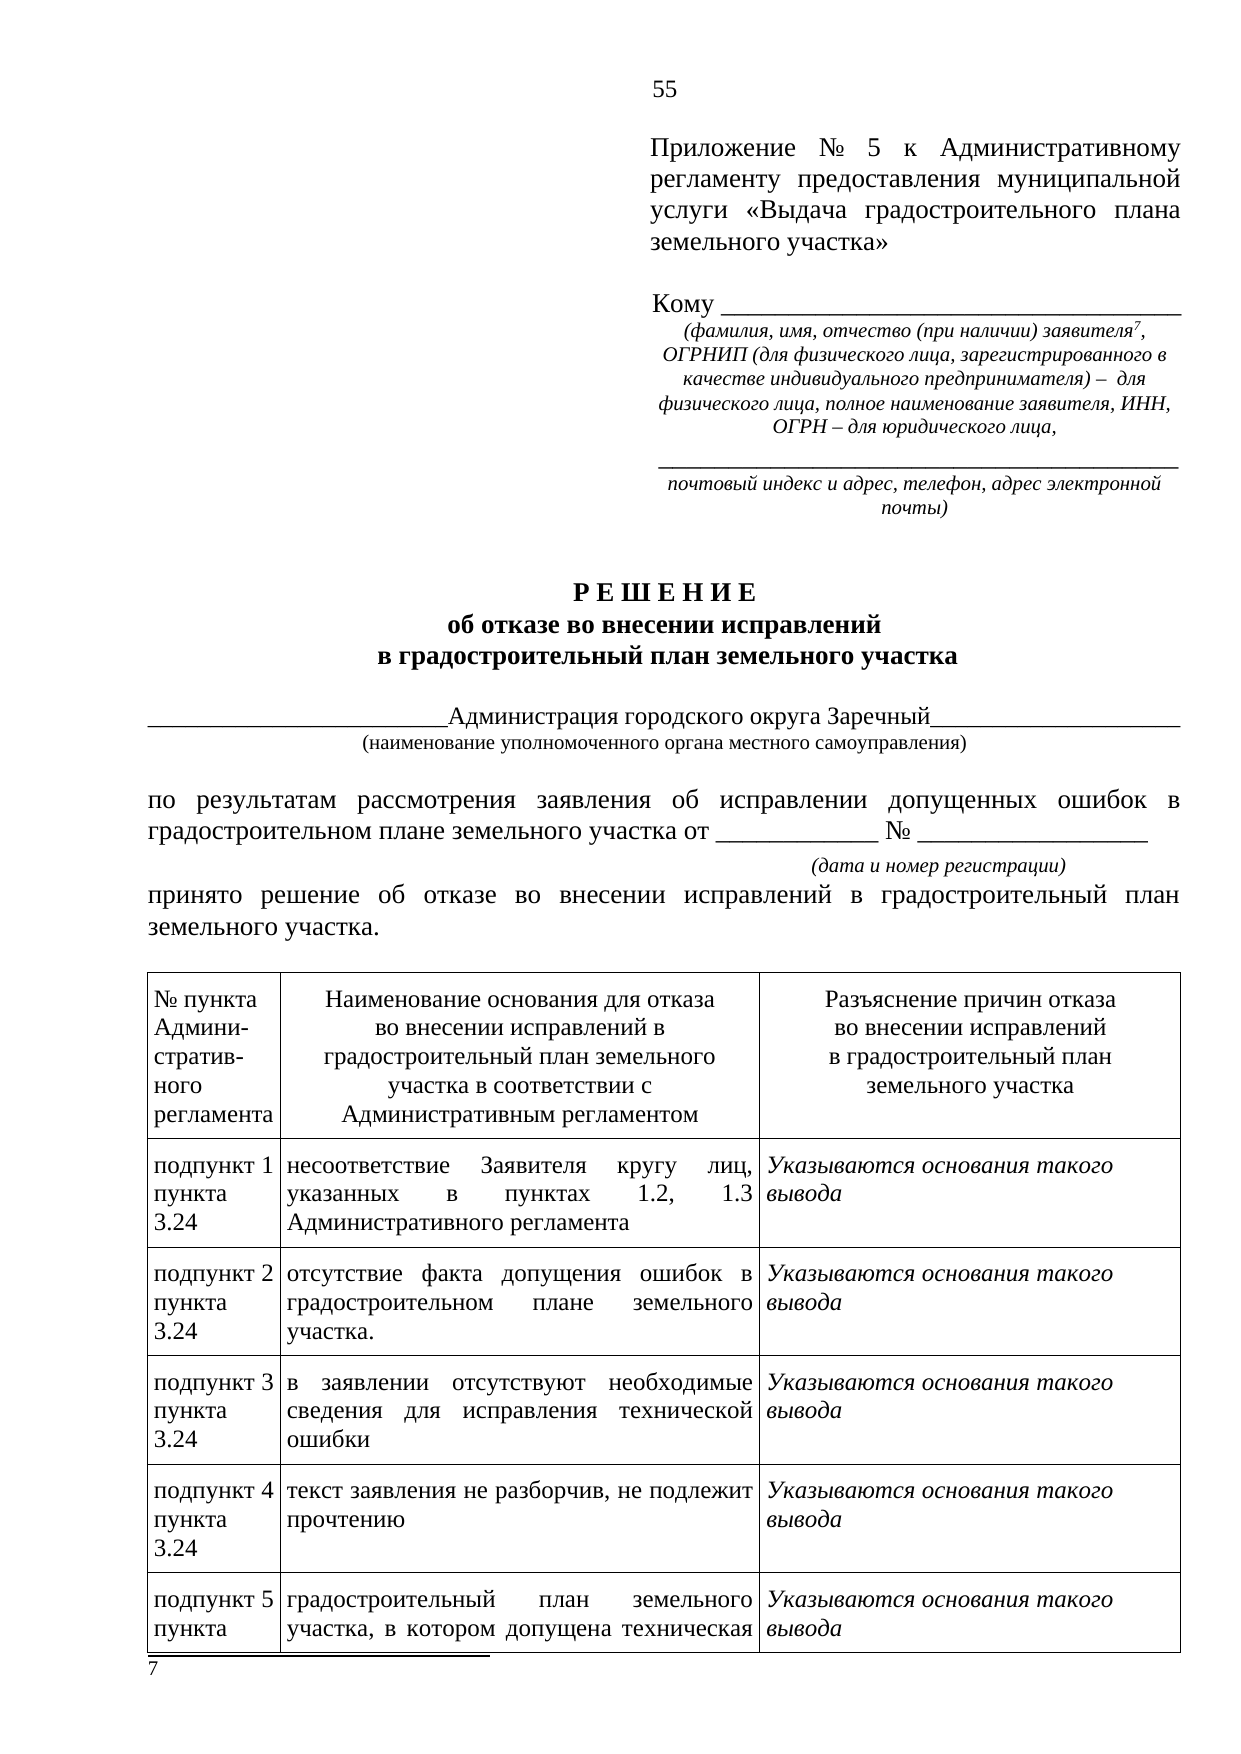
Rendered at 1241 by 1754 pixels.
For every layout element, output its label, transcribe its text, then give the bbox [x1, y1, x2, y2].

text Кому __________________________________ [148, 287, 1181, 318]
text Приложение № 5 к Административному регламенту предоставления муниципальной услуги «Выдача градостроительного плана земельного участка» [650, 131, 1181, 256]
table_cell Указываются основания такого вывода [760, 1248, 1180, 1355]
table_cell подпункт 2 пункта 3.24 [148, 1248, 280, 1355]
table_cell Указываются основания такого вывода [760, 1356, 1180, 1464]
text по результатам рассмотрения заявления об исправлении допущенных ошибок в градостроительном плане земельного участка от ____________ № _________________ [148, 783, 1181, 845]
table_header Разъяснение причин отказа во внесении исправлений в градостроительный план земельного участка [760, 973, 1180, 1138]
table_cell Указываются основания такого вывода [760, 1465, 1180, 1572]
text Р Е Ш Е Н И Е об отказе во внесении исправлений в градостроительный план земельного участка [148, 577, 1181, 670]
text почтовый индекс и адрес, телефон, адрес электронной почты) [650, 471, 1181, 519]
text _____________________________________ [148, 438, 1181, 471]
table_cell отсутствие факта допущения ошибок в градостроительном плане земельного участка. [281, 1248, 759, 1355]
table_cell Указываются основания такого вывода [760, 1573, 1180, 1652]
table_cell текст заявления не разборчив, не подлежит прочтению [281, 1465, 759, 1572]
table_cell градостроительный план земельного участка, в котором допущена техническая [281, 1573, 759, 1652]
table_header Наименование основания для отказа во внесении исправлений в градостроительный план земельного участка в соответствии с Административным регламентом [281, 973, 759, 1138]
text (наименование уполномоченного органа местного самоуправления) [148, 730, 1181, 754]
table_cell в заявлении отсутствуют необходимые сведения для исправления технической ошибки [281, 1356, 759, 1464]
table_cell подпункт 5 пункта [148, 1573, 280, 1652]
text ________________________Администрация городского округа Заречный____________________ [148, 701, 1181, 730]
table_header № пункта Админи-стратив-ного регламента [148, 973, 280, 1138]
table_cell подпункт 4 пункта 3.24 [148, 1465, 280, 1572]
text (фамилия, имя, отчество (при наличии) заявителя, ОГРНИП (для физического лица, зарегистрированного в качестве индивидуального предпринимателя) – для физического лица, полное наименование заявителя, ИНН, ОГРН – для юридического лица, [650, 318, 1181, 438]
text принято решение об отказе во внесении исправлений в градостроительный план земельного участка. [148, 878, 1181, 941]
table_cell несоответствие Заявителя кругу лиц, указанных в пунктах 1.2, 1.3 Административного регламента [281, 1139, 759, 1247]
table_cell подпункт 3 пункта 3.24 [148, 1356, 280, 1464]
table_cell Указываются основания такого вывода [760, 1139, 1180, 1247]
table_cell подпункт 1 пункта 3.24 [148, 1139, 280, 1247]
text (дата и номер регистрации) [148, 845, 1181, 878]
